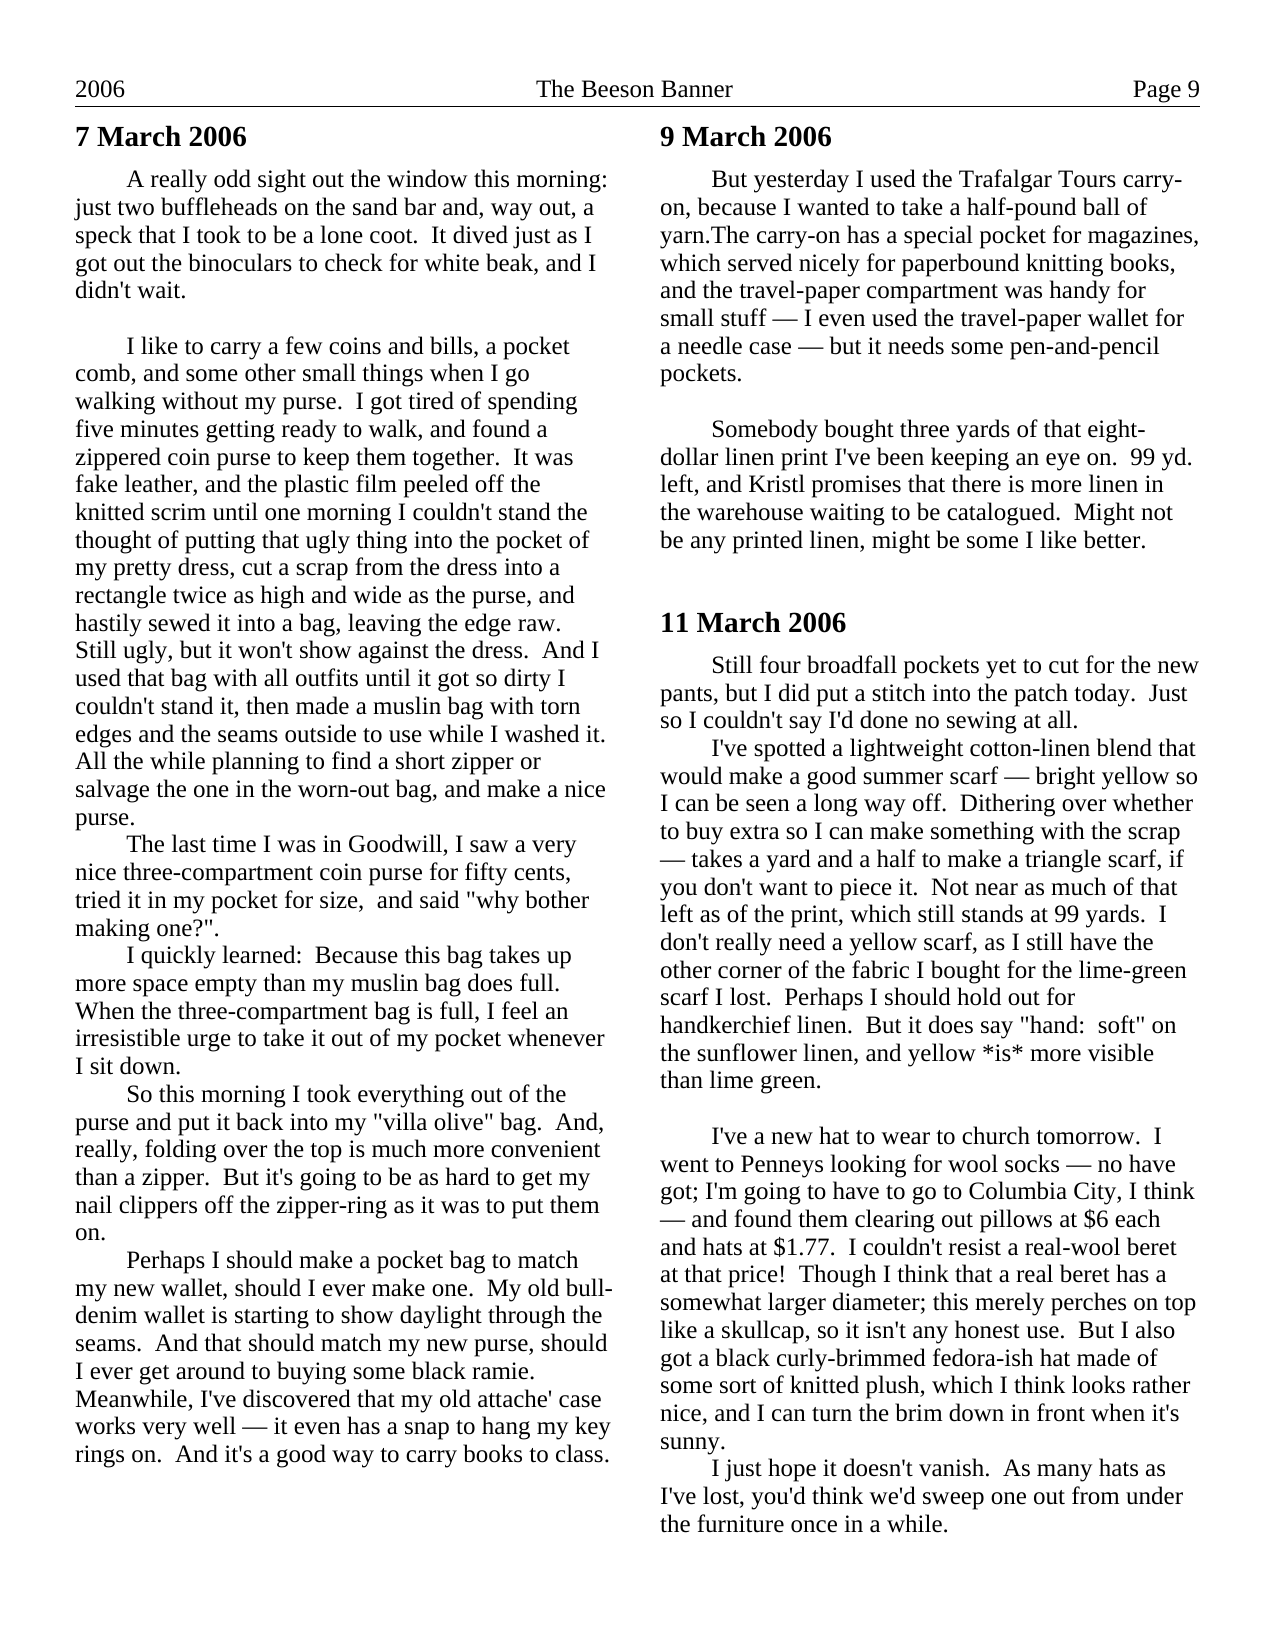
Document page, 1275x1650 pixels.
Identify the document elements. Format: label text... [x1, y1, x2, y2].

text I've a new hat to wear to church tomorrow. I went to Penneys looking for wool socks ― no have got; I'm going to have to go to Columbia City, I think ― and found them clearing out pillows at $6 each and hats at $1.77. I couldn't resist a real-wool beret at that price! Though I think that a real beret has a somewhat larger diameter; this merely perches on top like a skullcap, so it isn't any honest use. But I also got a black curly-brimmed fedora-ish hat made of some sort of knitted plush, which I think looks rather nice, and I can turn the brim down in front when it's sunny. [660, 1122, 1200, 1454]
subtitle 9 March 2006 [660, 121, 1200, 153]
text But yesterday I used the Trafalgar Tours carry-on, because I wanted to take a half-pound ball of yarn.The carry-on has a special pocket for magazines, which served nicely for paperbound knitting books, and the travel-paper compartment was handy for small stuff ― I even used the travel-paper wallet for a needle case ― but it needs some pen-and-pencil pockets. [660, 166, 1200, 387]
subtitle 7 March 2006 [75, 121, 615, 153]
text I quickly learned: Because this bag takes up more space empty than my muslin bag does full. When the three-compartment bag is full, I feel an irresistible urge to take it out of my pocket whenever I sit down. [75, 941, 615, 1080]
text Somebody bought three yards of that eight-dollar linen print I've been keeping an eye on. 99 yd. left, and Kristl promises that there is more linen in the warehouse waiting to be catalogued. Might not be any printed linen, might be some I like better. [660, 415, 1200, 553]
text The last time I was in Goodwill, I saw a very nice three-compartment coin purse for fifty cents, tried it in my pocket for size, and said "why bother making one?". [75, 831, 615, 941]
text A really odd sight out the window this morning: just two buffleheads on the sand bar and, way out, a speck that I took to be a lone coot. It dived just as I got out the binoculars to check for white beak, and I didn't wait. [75, 166, 615, 304]
text I've spotted a lightweight cotton-linen blend that would make a good summer scarf ― bright yellow so I can be seen a long way off. Dithering over whether to buy extra so I can make something with the scrap ― takes a yard and a half to make a triangle scarf, if you don't want to piece it. Not near as much of that left as of the print, which still stands at 99 yards. I don't really need a yellow scarf, as I still have the other corner of the fabric I bought for the lime-green scarf I lost. Perhaps I should hold out for handkerchief linen. But it does say "hand: soft" on the sunflower linen, and yellow *is* more visible than lime green. [660, 734, 1200, 1094]
subtitle 11 March 2006 [660, 606, 1200, 638]
text I like to carry a few coins and bills, a pocket comb, and some other small things when I go walking without my purse. I got tired of spending five minutes getting ready to walk, and found a zippered coin purse to keep them together. It was fake leather, and the plastic film peeled off the knitted scrim until one morning I couldn't stand the thought of putting that ugly thing into the pocket of my pretty dress, cut a scrap from the dress into a rectangle twice as high and wide as the purse, and hastily sewed it into a bag, leaving the edge raw. Still ugly, but it won't show against the dress. And I used that bag with all outfits until it got so dirty I couldn't stand it, then made a muslin bag with torn edges and the seams outside to use while I washed it. All the while planning to find a short zipper or salvage the one in the worn-out bag, and make a nice purse. [75, 332, 615, 831]
text So this morning I took everything out of the purse and put it back into my "villa olive" bag. And, really, folding over the top is much more convenient than a zipper. But it's going to be as hard to get my nail clippers off the zipper-ring as it was to put them on. [75, 1080, 615, 1246]
text I just hope it doesn't vanish. As many hats as I've lost, you'd think we'd sweep one out from under the furniture once in a while. [660, 1454, 1200, 1538]
text Perhaps I should make a pocket bag to match my new wallet, should I ever make one. My old bull-denim wallet is starting to show daylight through the seams. And that should match my new purse, should I ever get around to buying some black ramie. Meanwhile, I've discovered that my old attache' case works very well ― it even has a snap to hang my key rings on. And it's a good way to carry books to class. [75, 1246, 615, 1468]
text Still four broadfall pockets yet to cut for the new pants, but I did put a stitch into the patch today. Just so I couldn't say I'd done no sewing at all. [660, 651, 1200, 734]
